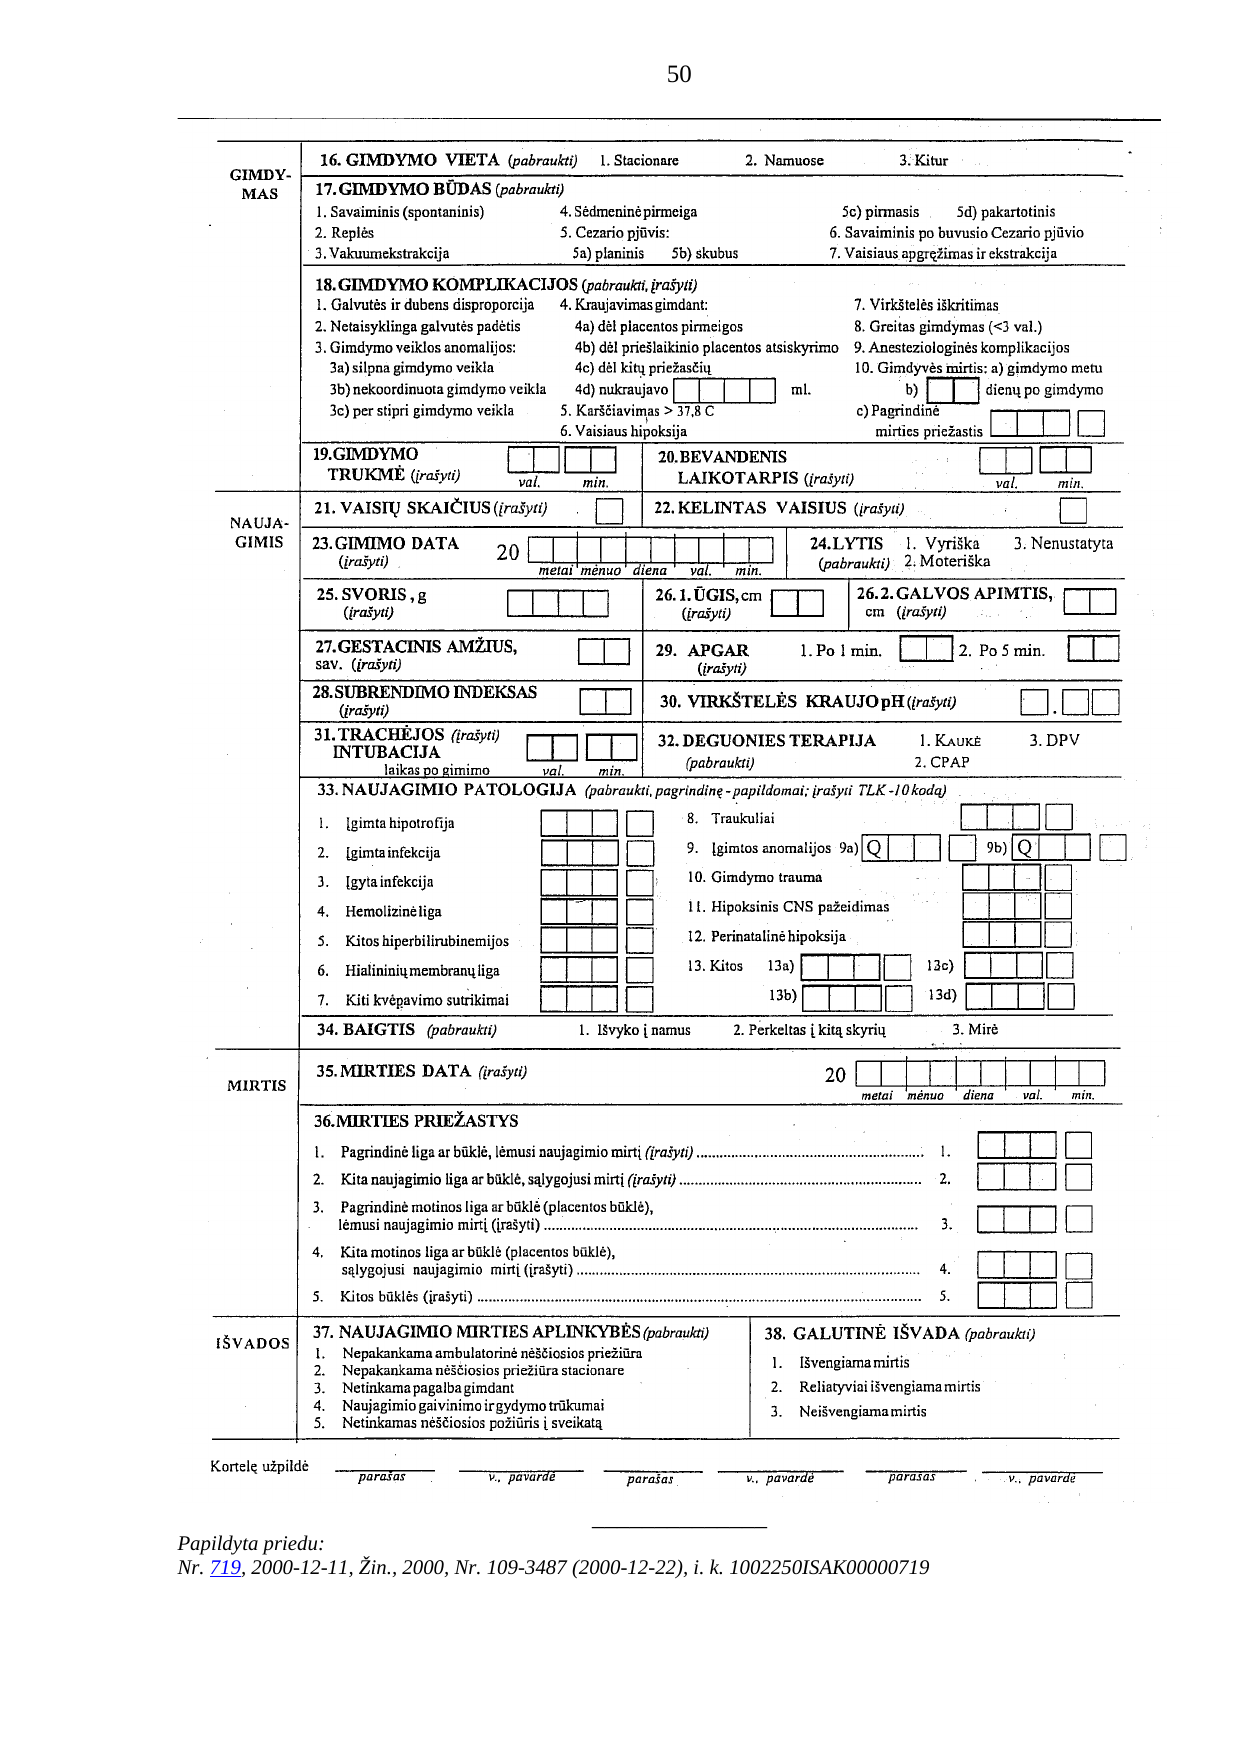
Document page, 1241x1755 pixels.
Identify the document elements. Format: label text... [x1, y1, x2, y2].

text Papildyta priedu: [177, 1531, 1181, 1555]
text ______________ [177, 1503, 1181, 1531]
text Nr. 719, 2000-12-11, Žin., 2000, Nr. 109-3487 (2000-12-22), i. k. 1002250ISAK00000719 [177, 1555, 1181, 1579]
